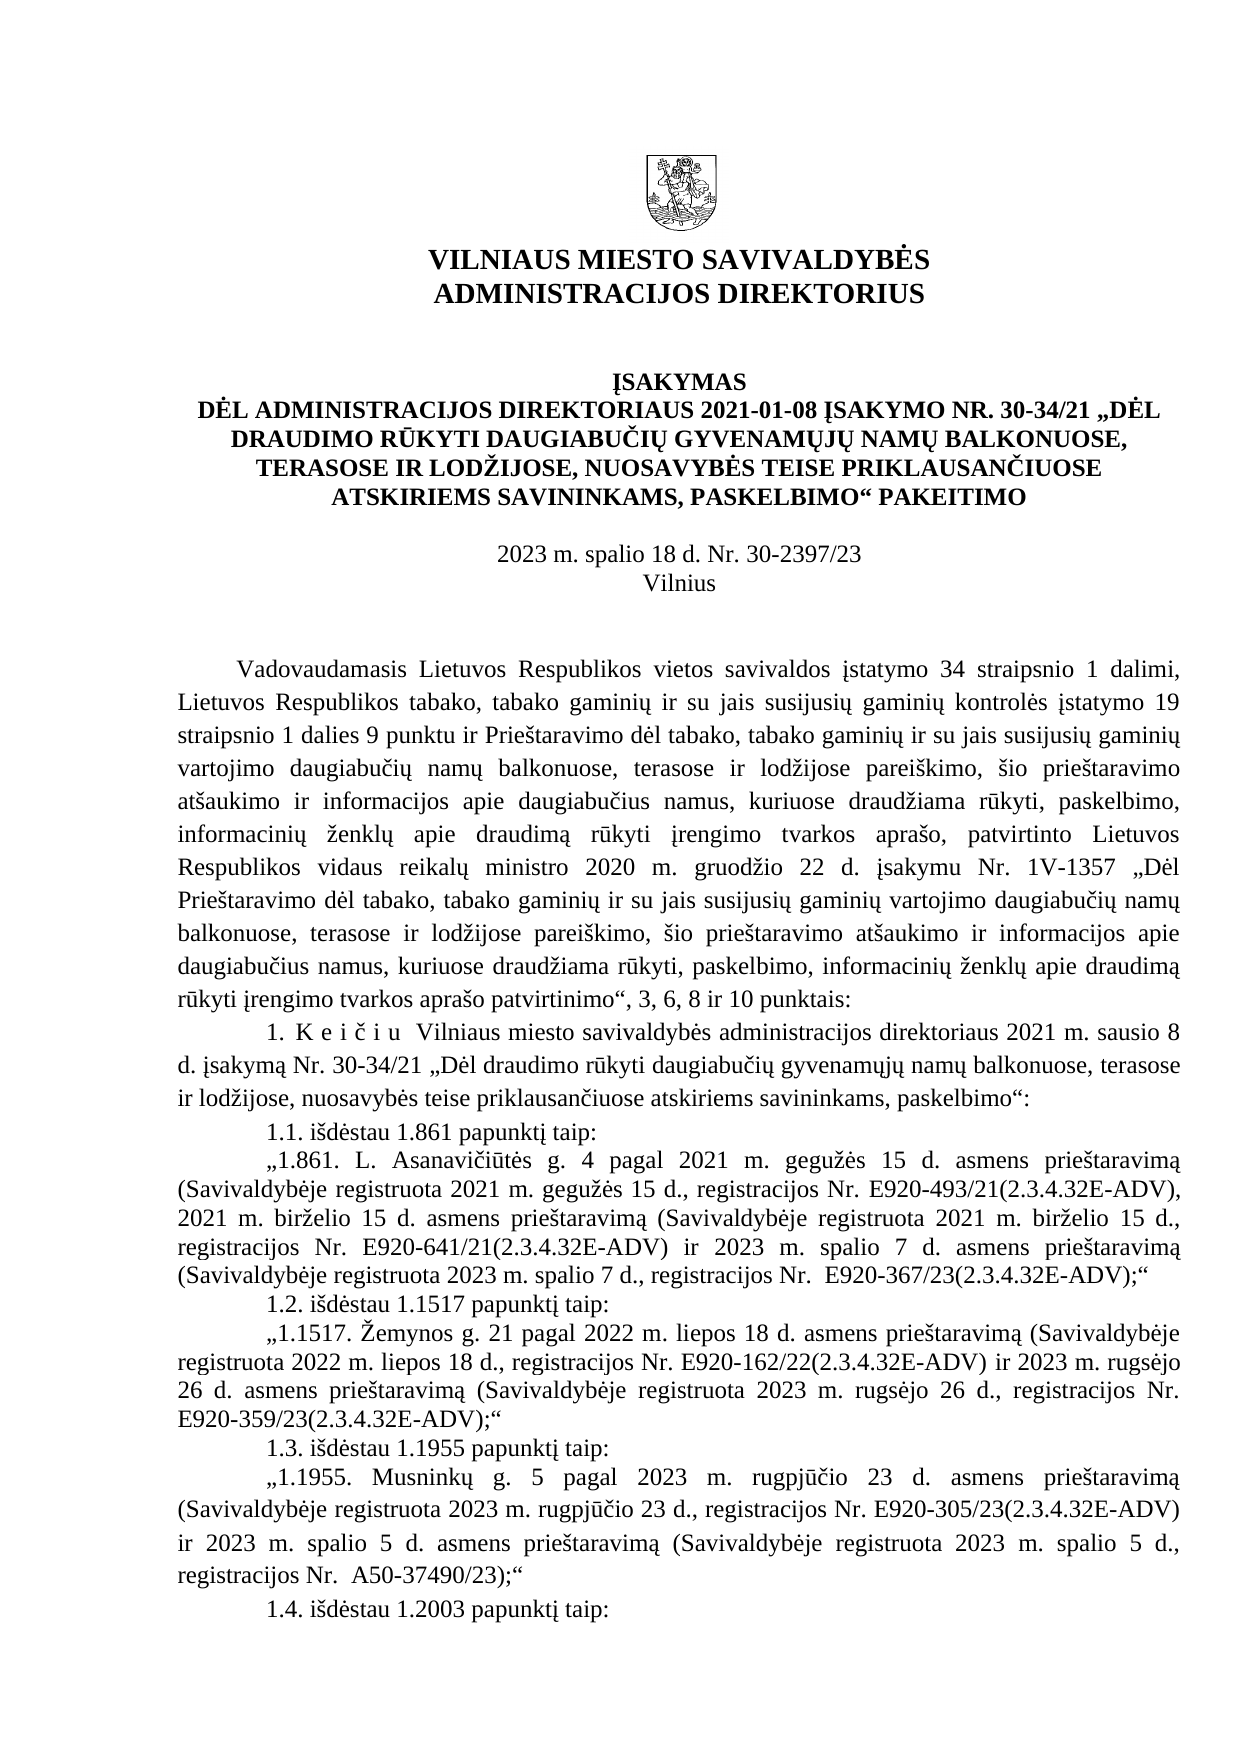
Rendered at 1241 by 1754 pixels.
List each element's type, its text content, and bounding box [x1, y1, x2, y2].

text 1.1. išdėstau 1.861 papunktį taip: [177, 1117, 1181, 1145]
text Vadovaudamasis Lietuvos Respublikos vietos savivaldos įstatymo 34 straipsnio 1 dalimi, Lietuvos Respublikos tabako, tabako gaminių ir su jais susijusių gaminių kontrolės įstatymo 19 straipsnio 1 dalies 9 punktu ir Prieštaravimo dėl tabako, tabako gaminių ir su jais susijusių gaminių vartojimo daugiabučių namų balkonuose, terasose ir lodžijose pareiškimo, šio prieštaravimo atšaukimo ir informacijos apie daugiabučius namus, kuriuose draudžiama rūkyti, paskelbimo, informacinių ženklų apie draudimą rūkyti įrengimo tvarkos aprašo, patvirtinto Lietuvos Respublikos vidaus reikalų ministro 2020 m. gruodžio 22 d. įsakymu Nr. 1V-1357 „Dėl Prieštaravimo dėl tabako, tabako gaminių ir su jais susijusių gaminių vartojimo daugiabučių namų balkonuose, terasose ir lodžijose pareiškimo, šio prieštaravimo atšaukimo ir informacijos apie daugiabučius namus, kuriuose draudžiama rūkyti, paskelbimo, informacinių ženklų apie draudimą rūkyti įrengimo tvarkos aprašo patvirtinimo“, 3, 6, 8 ir 10 punktais: [177, 654, 1181, 1013]
text 2023 m. spalio 18 d. Nr. 30-2397/23 [177, 539, 1181, 568]
text ĮSAKYMAS [177, 367, 1181, 396]
text „1.1517. Žemynos g. 21 pagal 2022 m. liepos 18 d. asmens prieštaravimą (Savivaldybėje registruota 2022 m. liepos 18 d., registracijos Nr. E920-162/22(2.3.4.32E-ADV) ir 2023 m. rugsėjo 26 d. asmens prieštaravimą (Savivaldybėje registruota 2023 m. rugsėjo 26 d., registracijos Nr. E920-359/23(2.3.4.32E-ADV);“ [177, 1318, 1181, 1433]
text ADMINISTRACIJOS DIREKTORIUS [177, 276, 1181, 309]
text „1.861. L. Asanavičiūtės g. 4 pagal 2021 m. gegužės 15 d. asmens prieštaravimą (Savivaldybėje registruota 2021 m. gegužės 15 d., registracijos Nr. E920-493/21(2.3.4.32E-ADV), 2021 m. birželio 15 d. asmens prieštaravimą (Savivaldybėje registruota 2021 m. birželio 15 d., registracijos Nr. E920-641/21(2.3.4.32E-ADV) ir 2023 m. spalio 7 d. asmens prieštaravimą (Savivaldybėje registruota 2023 m. spalio 7 d., registracijos Nr. E920-367/23(2.3.4.32E-ADV);“ [177, 1145, 1181, 1289]
text „1.1955. Musninkų g. 5 pagal 2023 m. rugpjūčio 23 d. asmens prieštaravimą (Savivaldybėje registruota 2023 m. rugpjūčio 23 d., registracijos Nr. E920-305/23(2.3.4.32E-ADV) ir 2023 m. spalio 5 d. asmens prieštaravimą (Savivaldybėje registruota 2023 m. spalio 5 d., registracijos Nr. A50-37490/23);“ [177, 1462, 1181, 1589]
text 1.2. išdėstau 1.1517 papunktį taip: [177, 1289, 1181, 1318]
text VILNIAUS MIESTO SAVIVALDYBĖS [177, 242, 1181, 276]
text 1.3. išdėstau 1.1955 papunktį taip: [177, 1433, 1181, 1462]
text DĖL ADMINISTRACIJOS DIREKTORIAUS 2021-01-08 ĮSAKYMO NR. 30-34/21 „DĖL DRAUDIMO RŪKYTI DAUGIABUČIŲ GYVENAMŲJŲ NAMŲ BALKONUOSE, TERASOSE IR LODŽIJOSE, NUOSAVYBĖS TEISE PRIKLAUSANČIUOSE ATSKIRIEMS SAVININKAMS, PASKELBIMO“ PAKEITIMO [177, 396, 1181, 511]
text Vilnius [177, 568, 1181, 597]
text 1.4. išdėstau 1.2003 papunktį taip: [177, 1594, 1181, 1622]
text 1. K e i č i u Vilniaus miesto savivaldybės administracijos direktoriaus 2021 m. sausio 8 d. įsakymą Nr. 30-34/21 „Dėl draudimo rūkyti daugiabučių gyvenamųjų namų balkonuose, terasose ir lodžijose, nuosavybės teise priklausančiuose atskiriems savininkams, paskelbimo“: [177, 1017, 1181, 1112]
